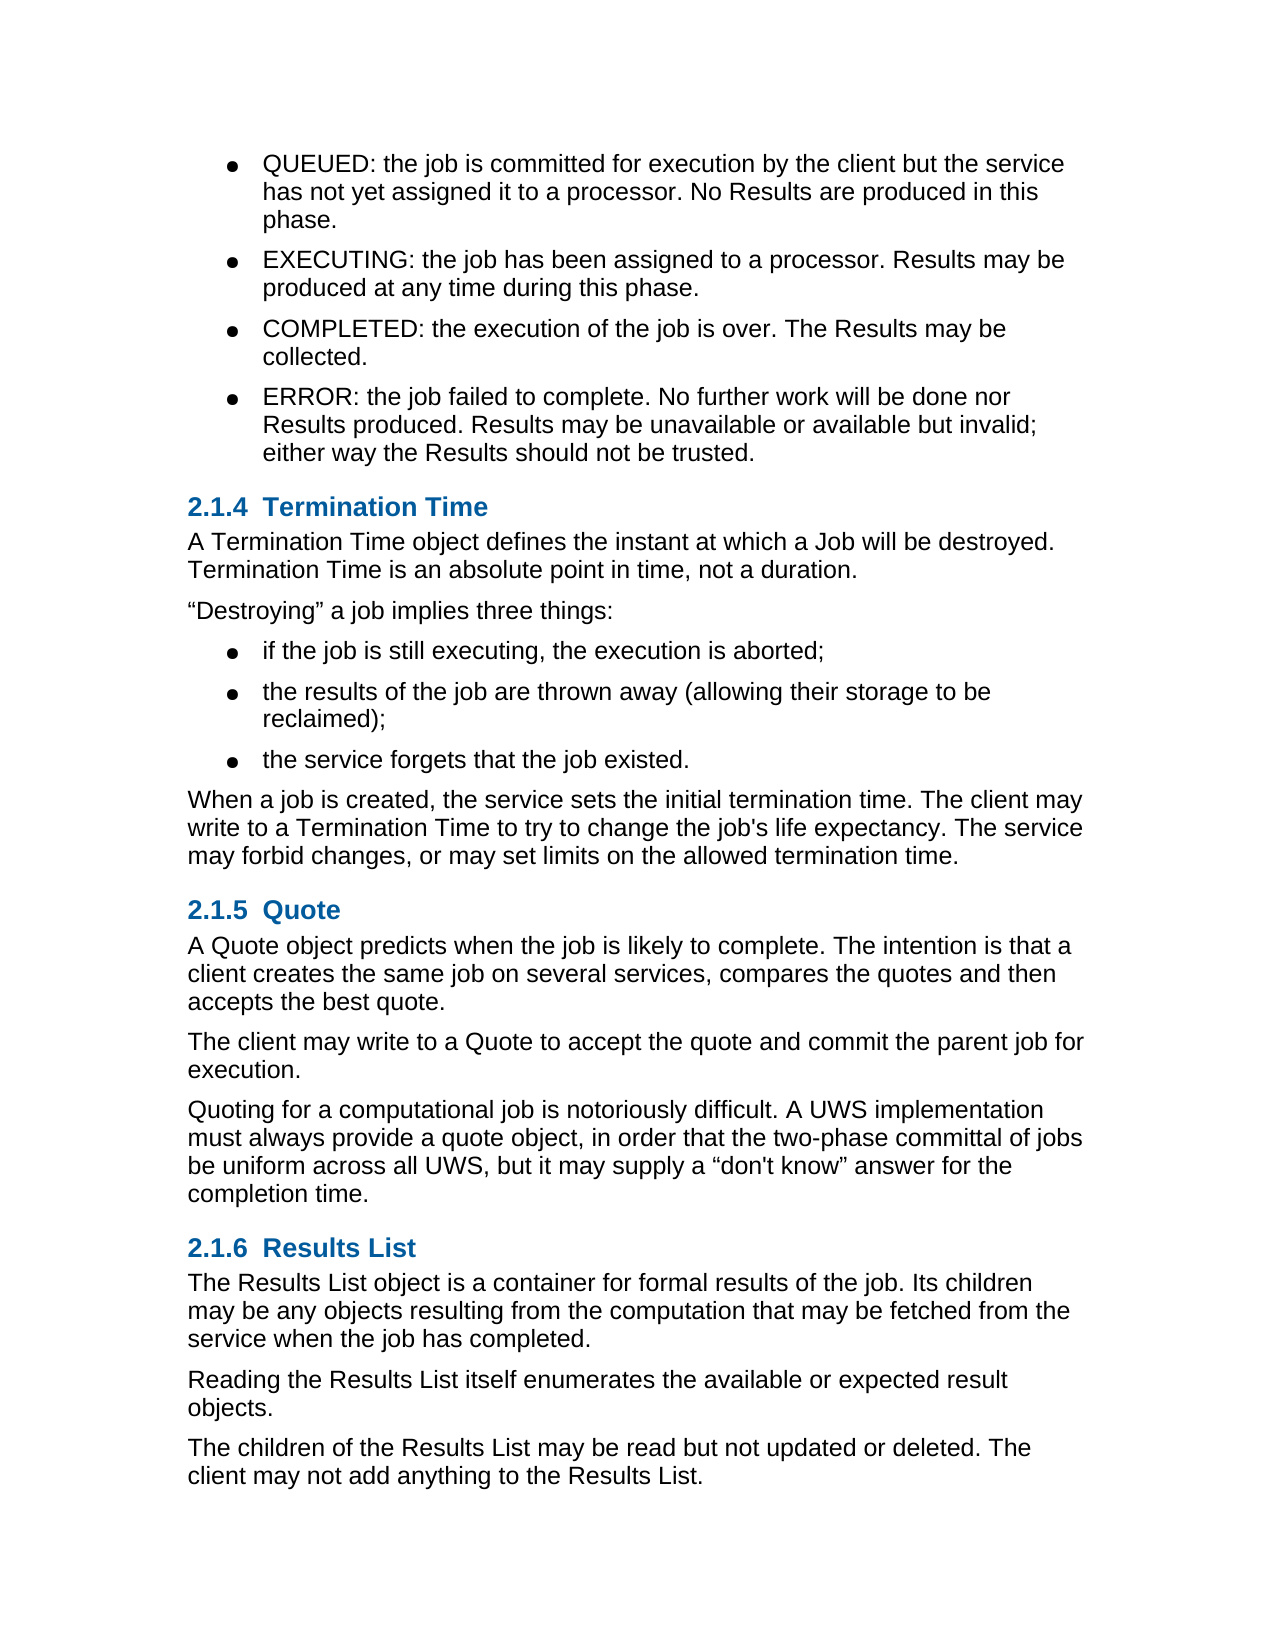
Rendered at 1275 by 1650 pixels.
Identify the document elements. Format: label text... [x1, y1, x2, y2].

text A Quote object predicts when the job is likely to complete. The intention is that a client creates the same job on several services, compares the quotes and then accepts the best quote. [187, 931, 1087, 1015]
list if the job is still executing, the execution is aborted; [225, 637, 1087, 665]
subtitle Results List [187, 1233, 1087, 1263]
text The Results List object is a container for formal results of the job. Its children may be any objects resulting from the computation that may be fetched from the service when the job has completed. [187, 1269, 1087, 1353]
list the results of the job are thrown away (allowing their storage to be reclaimed); [225, 677, 1087, 733]
text “Destroying” a job implies three things: [187, 597, 1087, 624]
text Reading the Results List itself enumerates the available or expected result objects. [187, 1366, 1087, 1421]
list ERROR: the job failed to complete. No further work will be done nor Results produced. Results may be unavailable or available but invalid; either way the Results should not be trusted. [225, 383, 1087, 467]
text When a job is created, the service sets the initial termination time. The client may write to a Termination Time to try to change the job's life expectancy. The service may forbid changes, or may set limits on the allowed termination time. [187, 786, 1087, 870]
list EXECUTING: the job has been assigned to a processor. Results may be produced at any time during this phase. [225, 246, 1087, 302]
list QUEUED: the job is committed for execution by the client but the service has not yet assigned it to a processor. No Results are produced in this phase. [225, 150, 1087, 234]
text The children of the Results List may be read but not updated or deleted. The client may not add anything to the Results List. [187, 1434, 1087, 1490]
subtitle Termination Time [187, 492, 1087, 522]
text Quoting for a computational job is notoriously difficult. A UWS implementation must always provide a quote object, in order that the two-phase committal of jobs be uniform across all UWS, but it may supply a “don't know” answer for the completion time. [187, 1096, 1087, 1208]
text The client may write to a Quote to accept the quote and commit the parent job for execution. [187, 1028, 1087, 1083]
subtitle Quote [187, 895, 1087, 925]
list COMPLETED: the execution of the job is over. The Results may be collected. [225, 314, 1087, 370]
list the service forgets that the job existed. [225, 746, 1087, 774]
text A Termination Time object defines the instant at which a Job will be destroyed. Termination Time is an absolute point in time, not a duration. [187, 528, 1087, 584]
